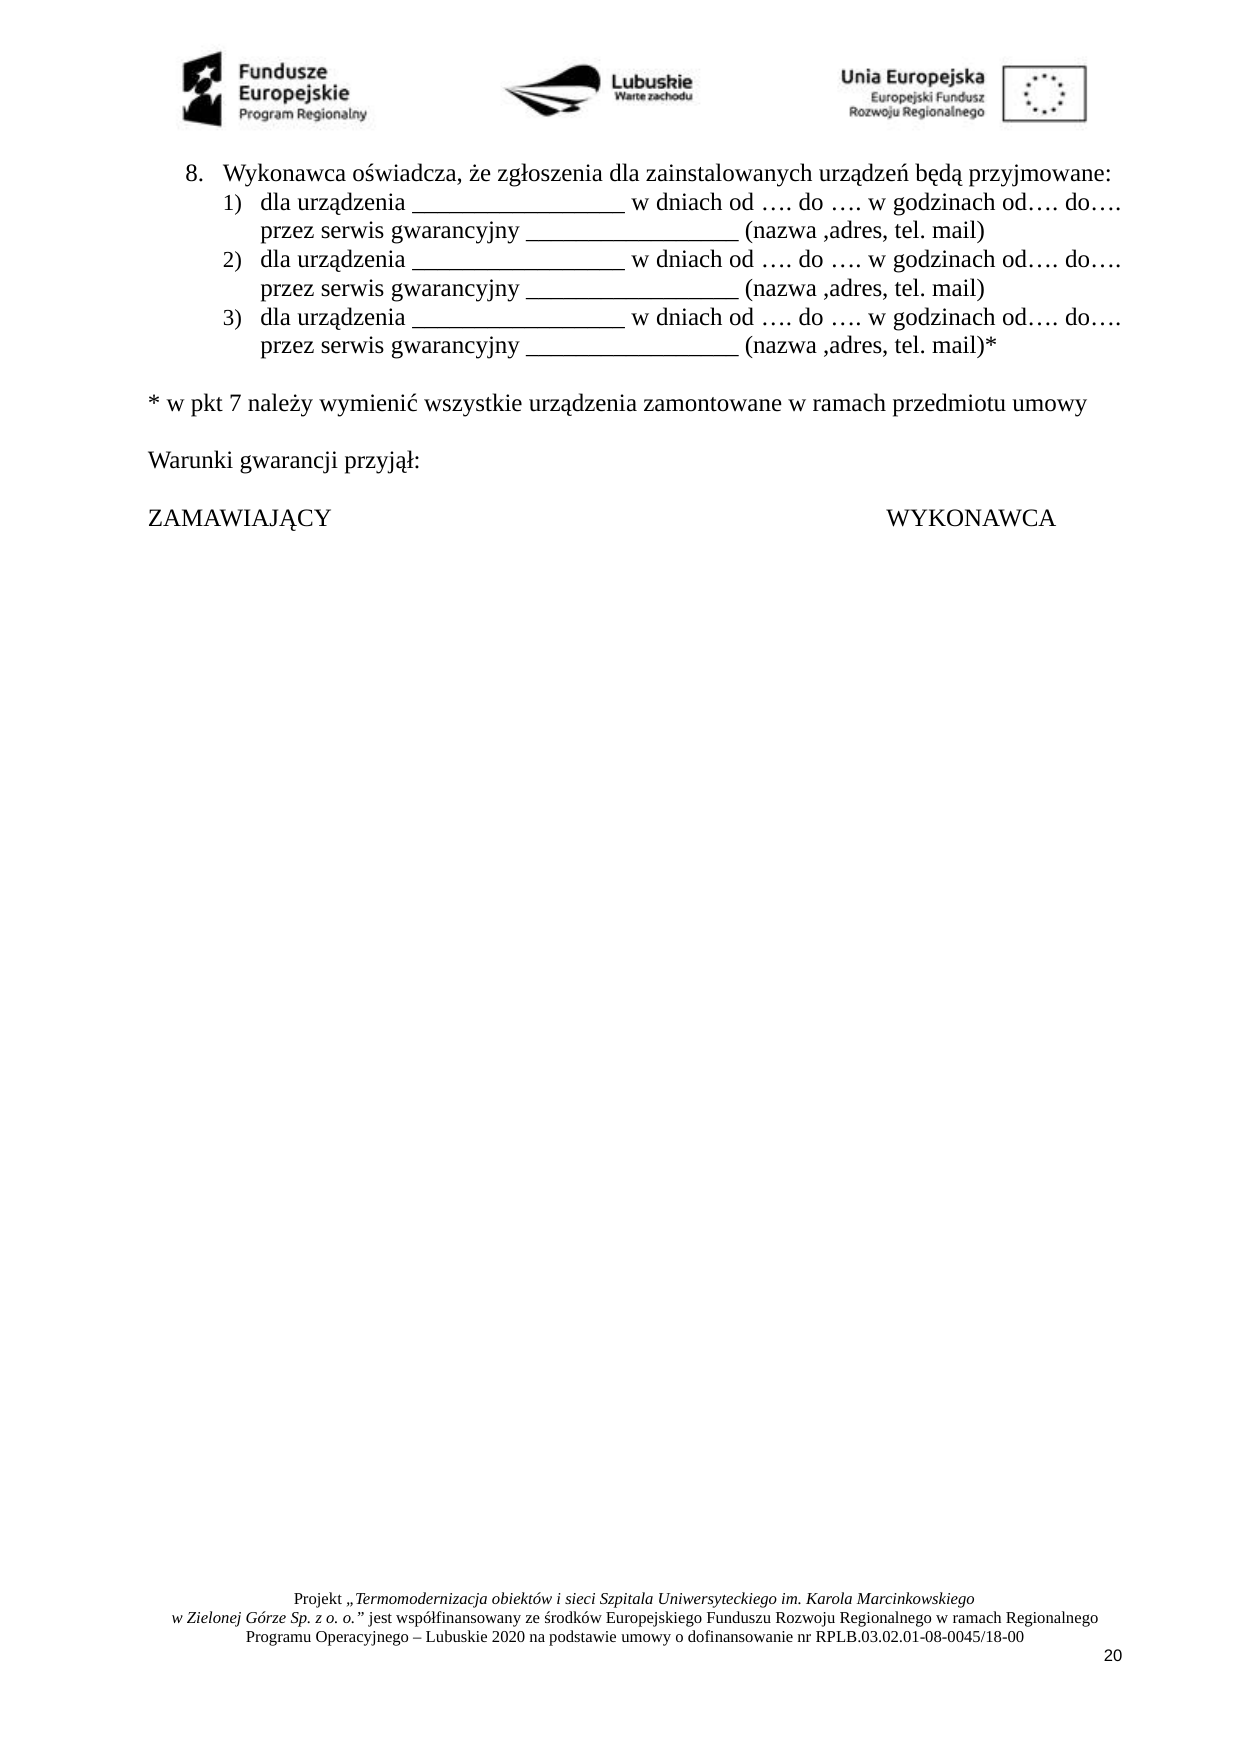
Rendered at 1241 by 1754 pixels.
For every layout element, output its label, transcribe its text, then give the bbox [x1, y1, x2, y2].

text * w pkt 7 należy wymienić wszystkie urządzenia zamontowane w ramach przedmiotu umowy [148, 388, 1163, 417]
text Warunki gwarancji przyjął: [148, 445, 1122, 474]
text ZAMAWIAJĄCY WYKONAWCA [148, 503, 1122, 532]
list dla urządzenia _________________ w dniach od …. do …. w godzinach od…. do…. przez serwis gwarancyjny _________________ (nazwa ,adres, tel. mail) [223, 187, 1122, 244]
list Wykonawca oświadcza, że zgłoszenia dla zainstalowanych urządzeń będą przyjmowane: [185, 158, 1122, 187]
list dla urządzenia _________________ w dniach od …. do …. w godzinach od…. do…. przez serwis gwarancyjny _________________ (nazwa ,adres, tel. mail)* [223, 302, 1122, 359]
list dla urządzenia _________________ w dniach od …. do …. w godzinach od…. do…. przez serwis gwarancyjny _________________ (nazwa ,adres, tel. mail) [223, 244, 1122, 302]
